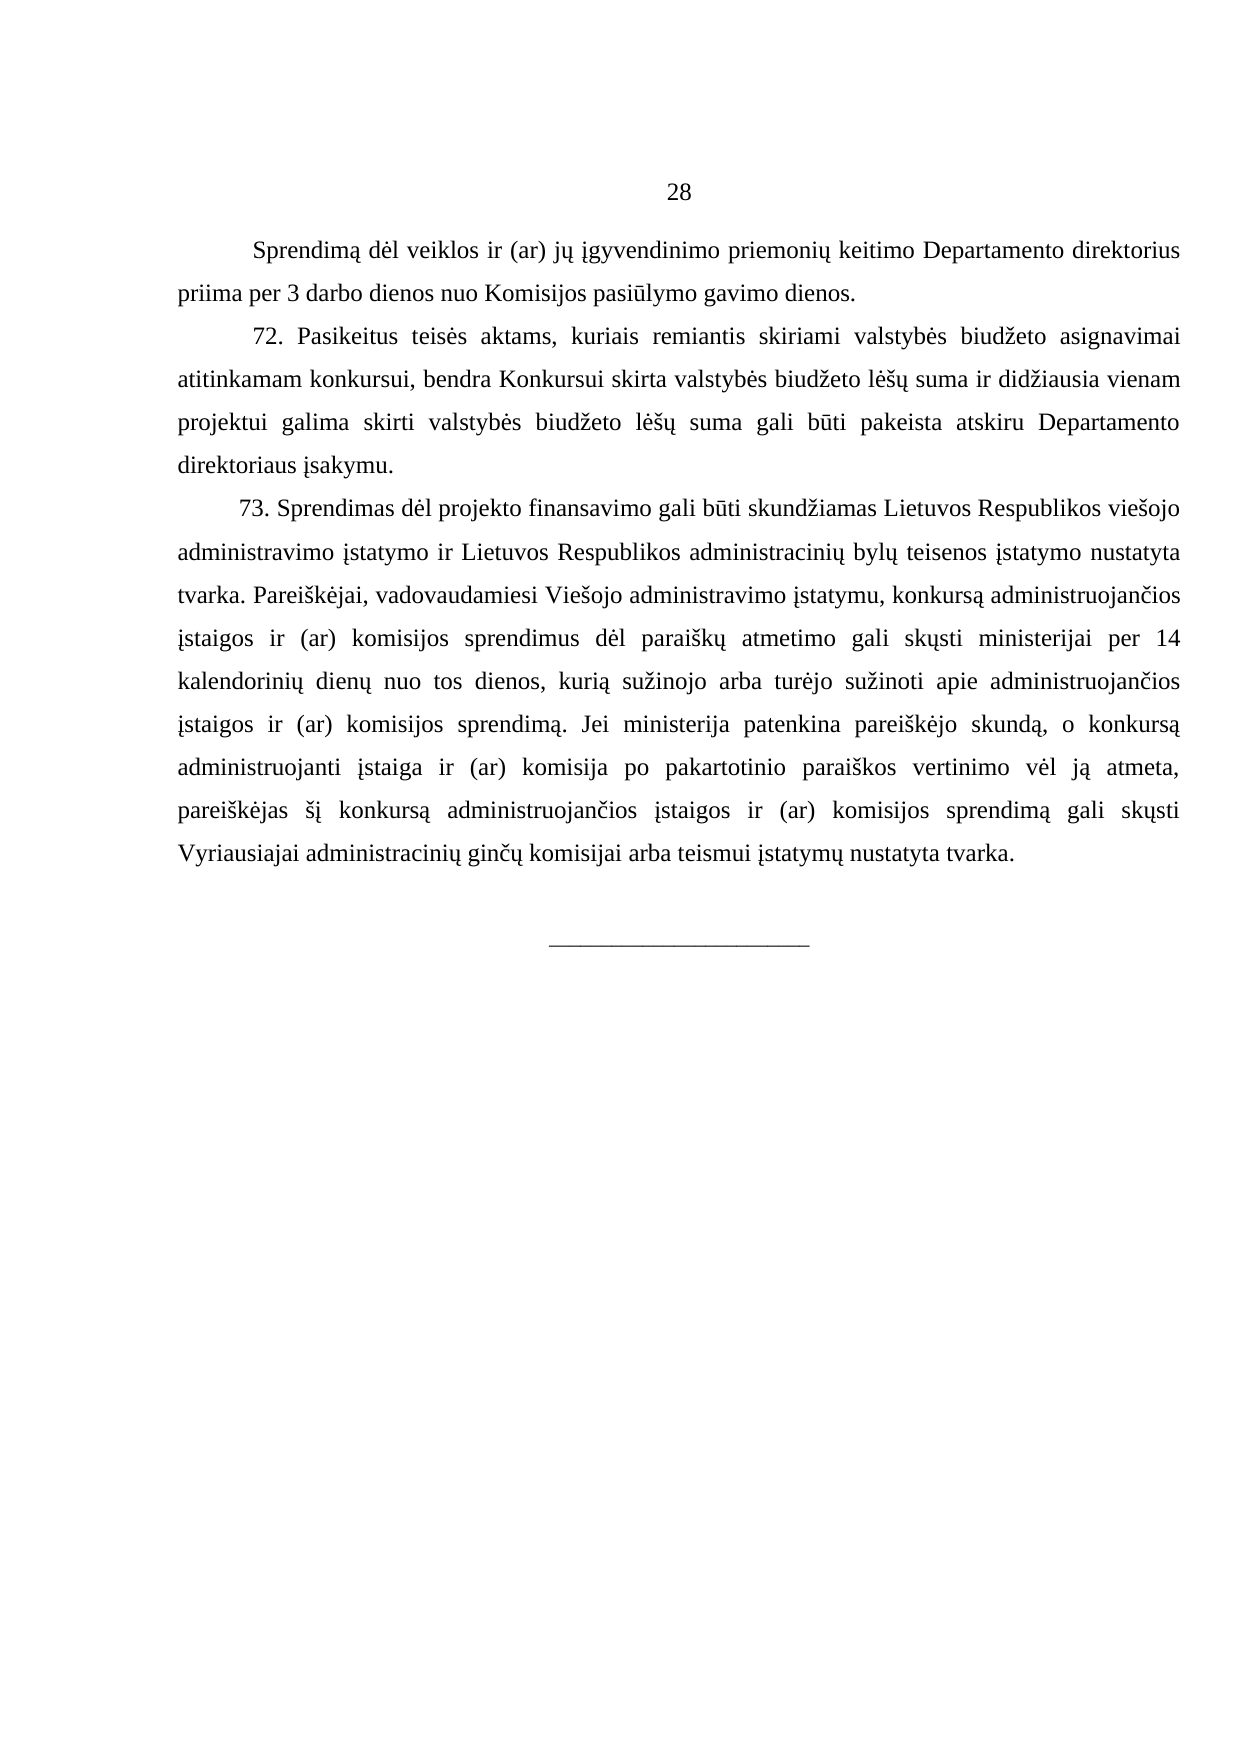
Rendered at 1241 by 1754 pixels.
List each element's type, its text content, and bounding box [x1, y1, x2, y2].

text 73. Sprendimas dėl projekto finansavimo gali būti skundžiamas Lietuvos Respublikos viešojo administravimo įstatymo ir Lietuvos Respublikos administracinių bylų teisenos įstatymo nustatyta tvarka. Pareiškėjai, vadovaudamiesi Viešojo administravimo įstatymu, konkursą administruojančios įstaigos ir (ar) komisijos sprendimus dėl paraiškų atmetimo gali skųsti ministerijai per 14 kalendorinių dienų nuo tos dienos, kurią sužinojo arba turėjo sužinoti apie administruojančios įstaigos ir (ar) komisijos sprendimą. Jei ministerija patenkina pareiškėjo skundą, o konkursą administruojanti įstaiga ir (ar) komisija po pakartotinio paraiškos vertinimo vėl ją atmeta, pareiškėjas šį konkursą administruojančios įstaigos ir (ar) komisijos sprendimą gali skųsti Vyriausiajai administracinių ginčų komisijai arba teismui įstatymų nustatyta tvarka. [177, 493, 1181, 867]
text _________________________ [177, 925, 1181, 949]
text Sprendimą dėl veiklos ir (ar) jų įgyvendinimo priemonių keitimo Departamento direktorius priima per 3 darbo dienos nuo Komisijos pasiūlymo gavimo dienos. [177, 235, 1181, 307]
text 72. Pasikeitus teisės aktams, kuriais remiantis skiriami valstybės biudžeto asignavimai atitinkamam konkursui, bendra Konkursui skirta valstybės biudžeto lėšų suma ir didžiausia vienam projektui galima skirti valstybės biudžeto lėšų suma gali būti pakeista atskiru Departamento direktoriaus įsakymu. [177, 321, 1181, 479]
